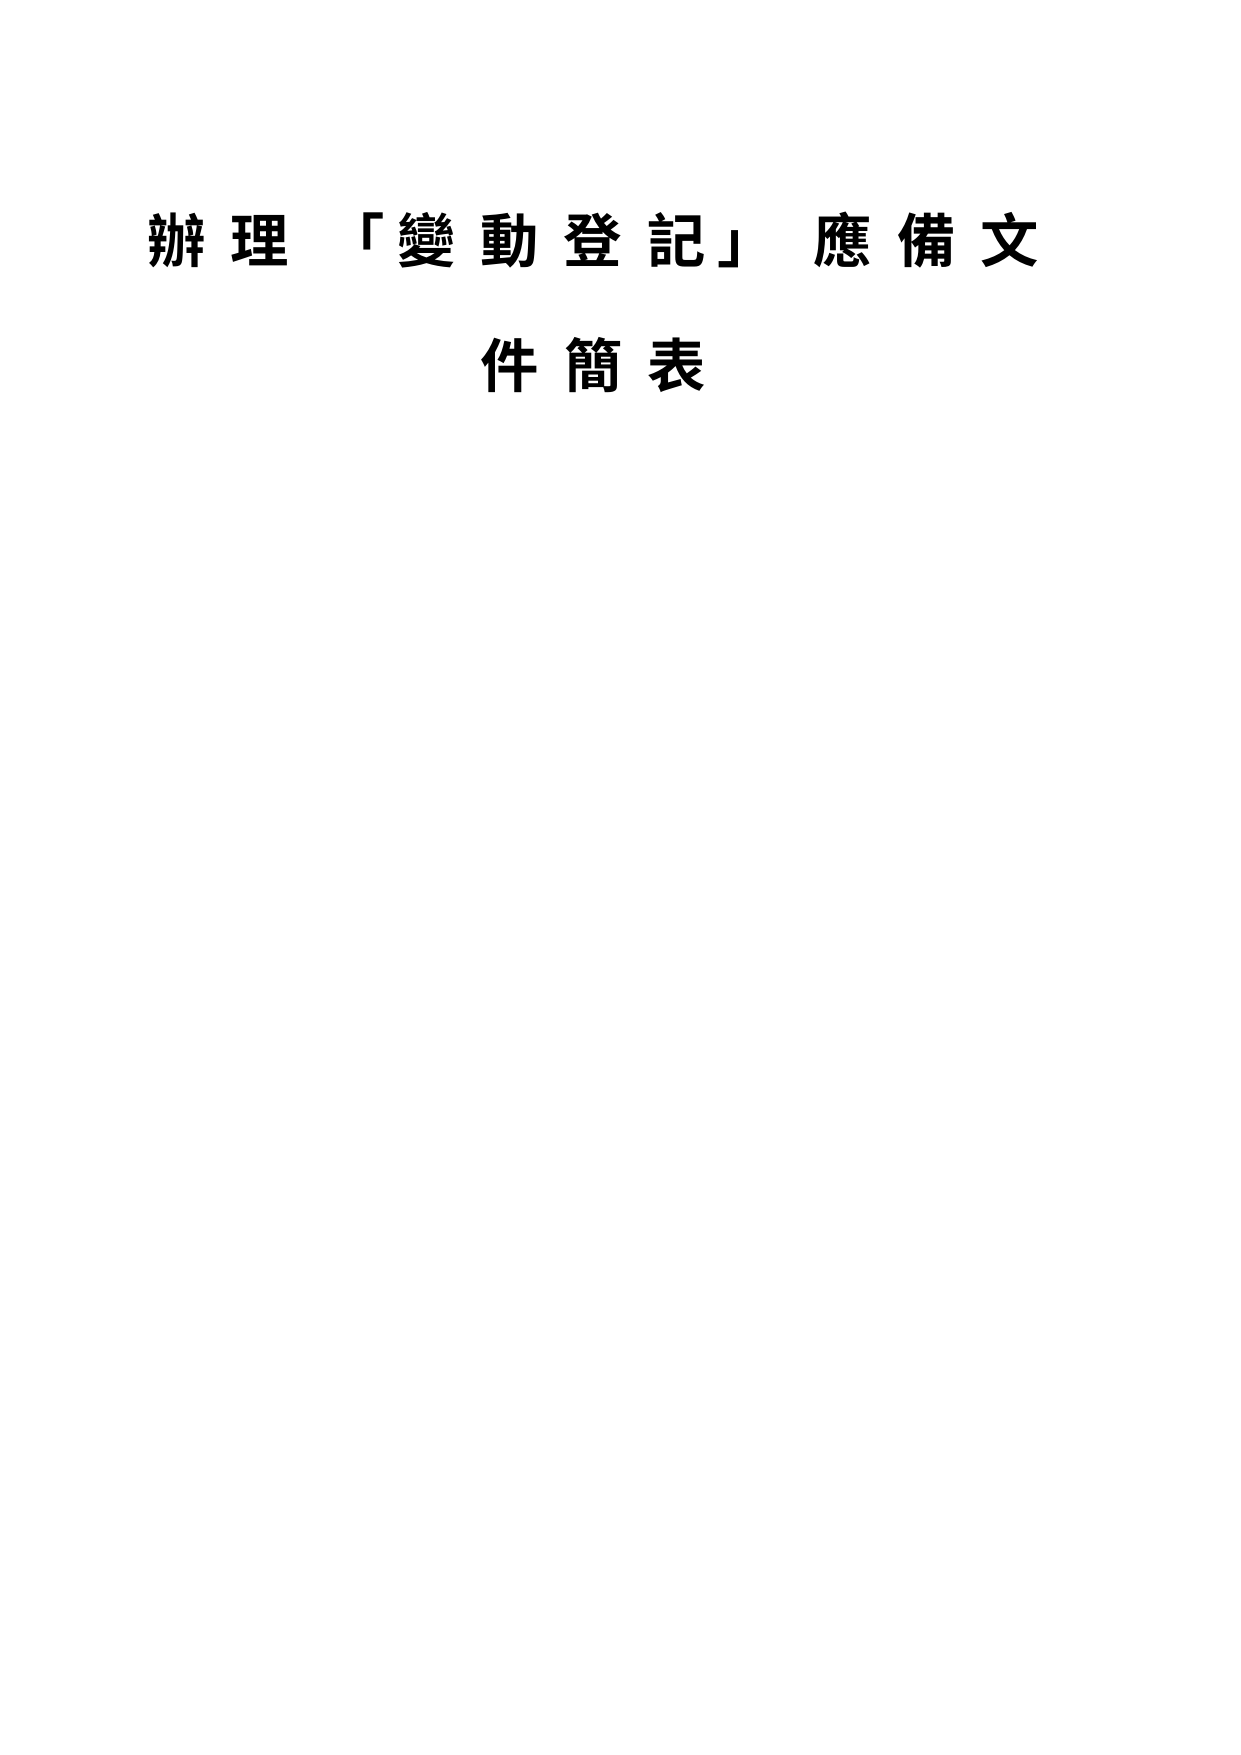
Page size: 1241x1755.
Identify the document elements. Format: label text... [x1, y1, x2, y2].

text 辦理「變動登記」應備文件簡表 [135, 164, 1051, 414]
